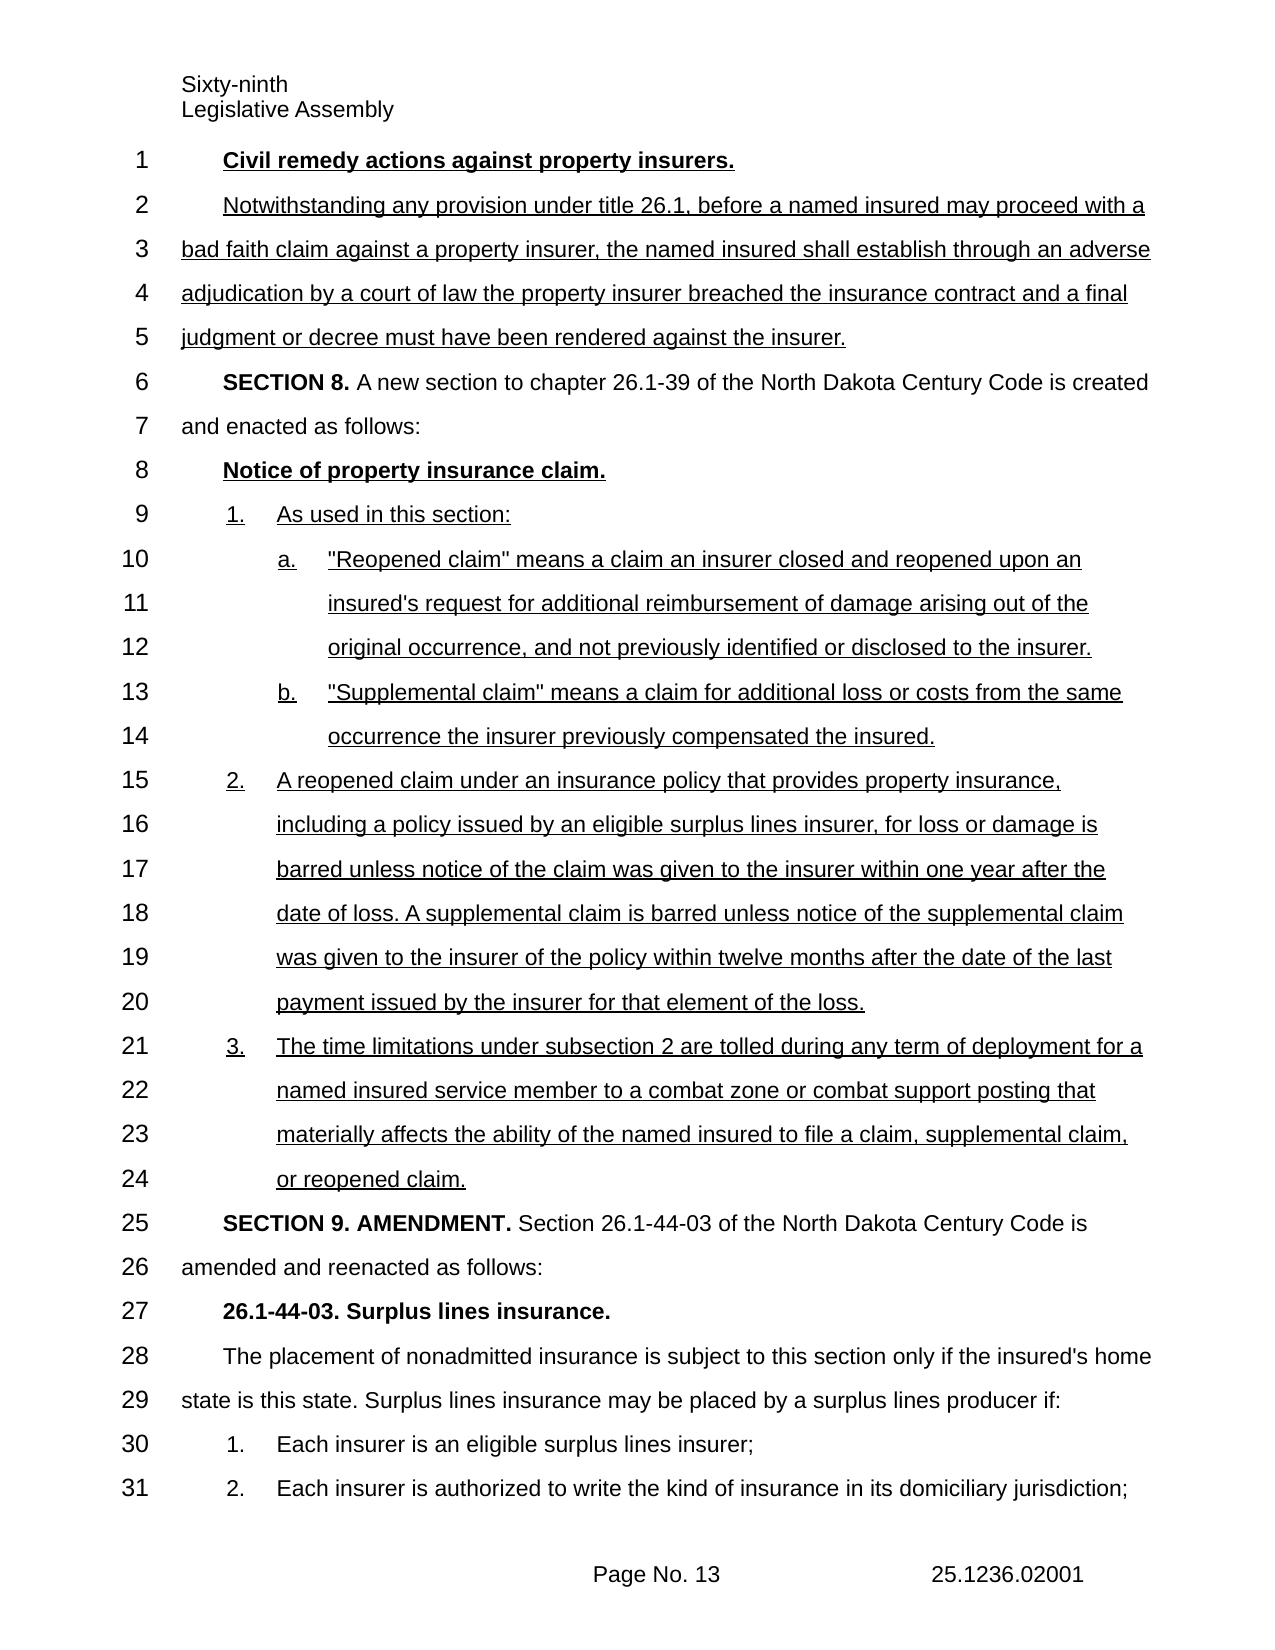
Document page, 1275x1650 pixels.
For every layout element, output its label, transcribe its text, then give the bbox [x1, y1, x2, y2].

text 1. Each insurer is an eligible surplus lines insurer; [181, 1417, 1154, 1461]
text SECTION 8. A new section to chapter 26.1‑39 of the North Dakota Century Code is created and enacted as follows: [181, 355, 1154, 443]
text Notwithstanding any provision under title 26.1, before a named insured may proceed with a bad faith claim against a property insurer, the named insured shall establish through an adverse adjudication by a court of law the property insurer breached the insurance contract and a final judgment or decree must have been rendered against the insurer. [181, 178, 1154, 355]
text 1. As used in this section: [181, 487, 1154, 532]
text 2. A reopened claim under an insurance policy that provides property insurance, including a policy issued by an eligible surplus lines insurer, for loss or damage is barred unless notice of the claim was given to the insurer within one year after the date of loss. A supplemental claim is barred unless notice of the supplemental claim was given to the insurer of the policy within twelve months after the date of the last payment issued by the insurer for that element of the loss. [181, 753, 1154, 1019]
subtitle 26.1‑44‑03. Surplus lines insurance. [181, 1284, 1154, 1329]
text 2. Each insurer is authorized to write the kind of insurance in its domiciliary jurisdiction; [181, 1461, 1154, 1506]
text SECTION 9. AMENDMENT. Section 26.1‑44‑03 of the North Dakota Century Code is amended and reenacted as follows: [181, 1196, 1154, 1284]
text The placement of nonadmitted insurance is subject to this section only if the insured's home state is this state. Surplus lines insurance may be placed by a surplus lines producer if: [181, 1329, 1154, 1417]
subtitle Notice of property insurance claim. [181, 443, 1154, 487]
text b. "Supplemental claim" means a claim for additional loss or costs from the same occurrence the insurer previously compensated the insured. [181, 664, 1154, 753]
subtitle Civil remedy actions against property insurers. [181, 133, 1154, 178]
text 3. The time limitations under subsection 2 are tolled during any term of deployment for a named insured service member to a combat zone or combat support posting that materially affects the ability of the named insured to file a claim, supplemental claim, or reopened claim. [181, 1019, 1154, 1196]
text a. "Reopened claim" means a claim an insurer closed and reopened upon an insured's request for additional reimbursement of damage arising out of the original occurrence, and not previously identified or disclosed to the insurer. [181, 532, 1154, 664]
